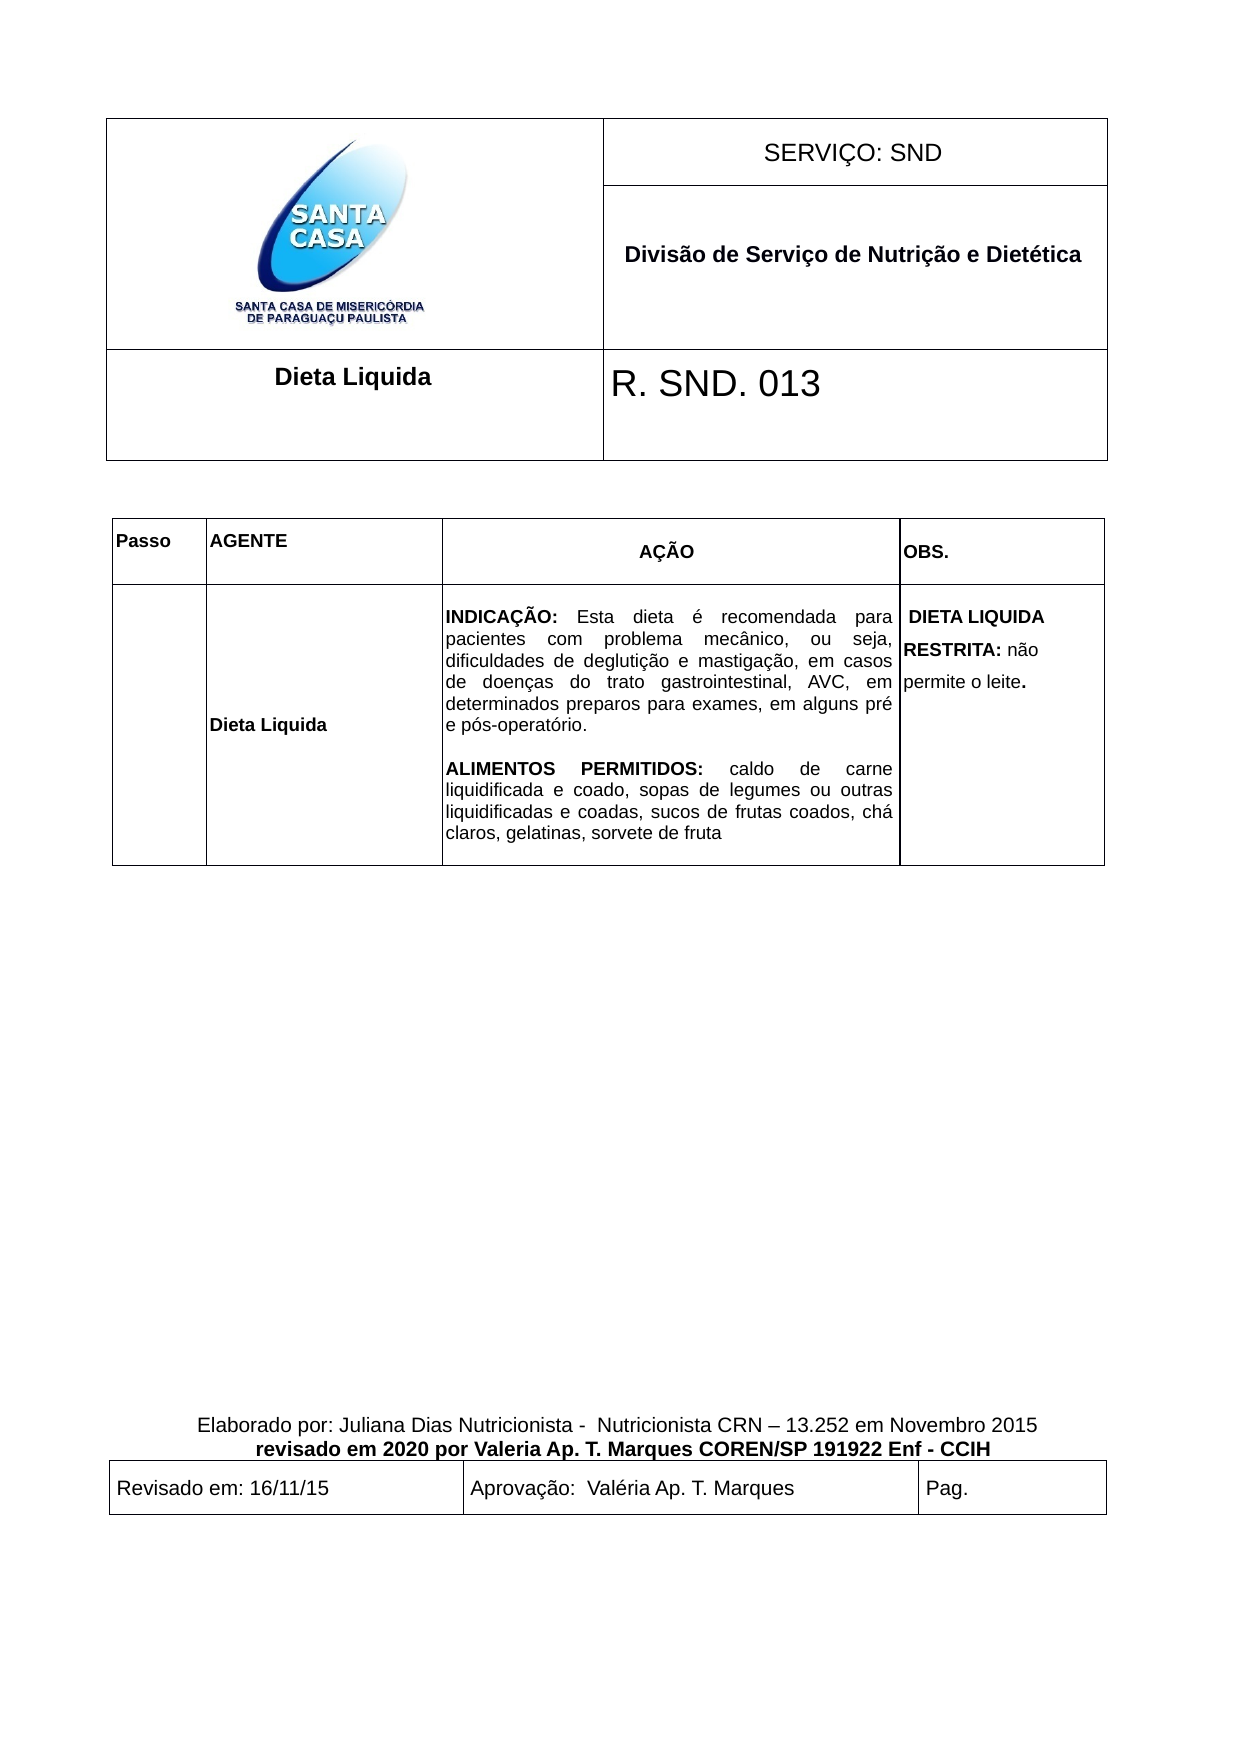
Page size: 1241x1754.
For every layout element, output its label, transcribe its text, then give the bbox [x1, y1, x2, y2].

table_header AGENTE [207, 519, 442, 584]
picture [228, 133, 432, 337]
table_header SERVIÇO: SND [604, 119, 1107, 184]
table_cell Dieta Liquida [207, 585, 442, 865]
table_header [107, 119, 603, 349]
table_cell DIETA LIQUIDA RESTRITA: não permite o leite. [901, 585, 1104, 865]
table_cell [113, 585, 206, 865]
table_cell INDICAÇÃO: Esta dieta é recomendada para pacientes com problema mecânico, ou seja, dificuldades de deglutição e mastigação, em casos de doenças do trato gastrointestinal, AVC, em determinados preparos para exames, em alguns pré e pós-operatório. ALIMENTOS PERMITIDOS: caldo de carne liquidificada e coado, sopas de legumes ou outras liquidificadas e coadas, sucos de frutas coados, chá claros, gelatinas, sorvete de fruta [443, 585, 899, 865]
table_header AÇÃO [443, 519, 899, 584]
text Elaborado por: Juliana Dias Nutricionista - Nutricionista CRN – 13.252 em Novembro 2015 [118, 1412, 1123, 1436]
table_header Pag. [919, 1461, 1106, 1514]
table_cell Divisão de Serviço de Nutrição e Dietética [604, 186, 1107, 349]
table_cell Dieta Liquida [107, 350, 603, 459]
table_header Revisado em: 16/11/15 [110, 1461, 463, 1514]
table_header OBS. [901, 519, 1104, 584]
table_header Aprovação: Valéria Ap. T. Marques [464, 1461, 918, 1514]
table_header Passo [113, 519, 206, 584]
table_cell R. SND. 013 [604, 350, 1107, 459]
text revisado em 2020 por Valeria Ap. T. Marques COREN/SP 191922 Enf - CCIH [118, 1436, 1123, 1460]
